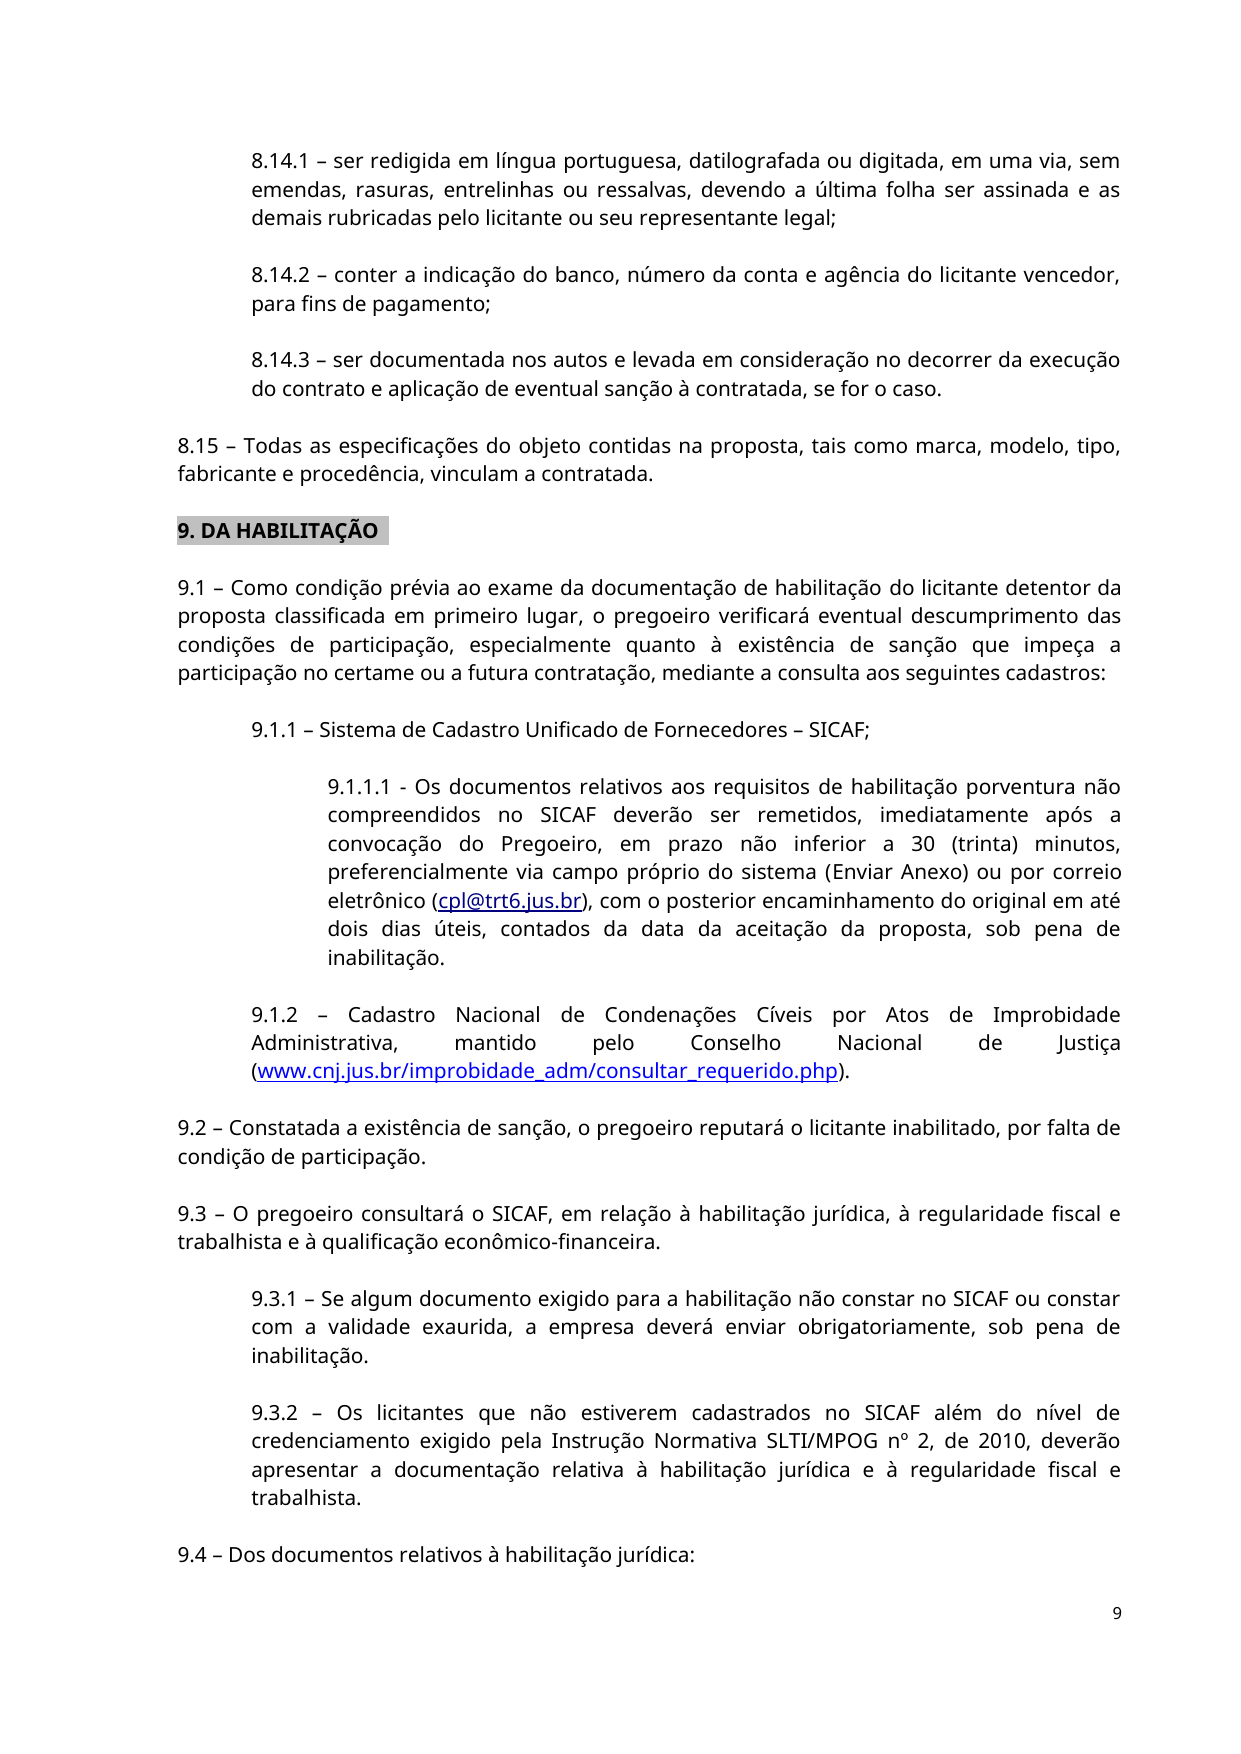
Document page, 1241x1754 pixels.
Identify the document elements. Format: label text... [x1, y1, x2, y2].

text 9.3 – O pregoeiro consultará o SICAF, em relação à habilitação jurídica, à regularidade fiscal e trabalhista e à qualificação econômico-financeira. [177, 1199, 1122, 1256]
list 9.1.2 – Cadastro Nacional de Condenações Cíveis por Atos de Improbidade Administrativa, mantido pelo Conselho Nacional de Justiça (www.cnj.jus.br/improbidade_adm/consultar_requerido.php). [251, 1000, 1122, 1085]
text 8.14.2 – conter a indicação do banco, número da conta e agência do licitante vencedor, para fins de pagamento; [251, 260, 1122, 317]
text 8.14.1 – ser redigida em língua portuguesa, datilografada ou digitada, em uma via, sem emendas, rasuras, entrelinhas ou ressalvas, devendo a última folha ser assinada e as demais rubricadas pelo licitante ou seu representante legal; [251, 147, 1122, 232]
text 9.3.1 – Se algum documento exigido para a habilitação não constar no SICAF ou constar com a validade exaurida, a empresa deverá enviar obrigatoriamente, sob pena de inabilitação. [251, 1284, 1122, 1369]
list 9.1 – Como condição prévia ao exame da documentação de habilitação do licitante detentor da proposta classificada em primeiro lugar, o pregoeiro verificará eventual descumprimento das condições de participação, especialmente quanto à existência de sanção que impeça a participação no certame ou a futura contratação, mediante a consulta aos seguintes cadastros: [177, 573, 1122, 687]
text 9.1.1.1 - Os documentos relativos aos requisitos de habilitação porventura não compreendidos no SICAF deverão ser remetidos, imediatamente após a convocação do Pregoeiro, em prazo não inferior a 30 (trinta) minutos, preferencialmente via campo próprio do sistema (Enviar Anexo) ou por correio eletrônico (cpl@trt6.jus.br), com o posterior encaminhamento do original em até dois dias úteis, contados da data da aceitação da proposta, sob pena de inabilitação. [327, 772, 1122, 971]
text 9.4 – Dos documentos relativos à habilitação jurídica: [177, 1540, 1122, 1568]
list 9.1.1 – Sistema de Cadastro Unificado de Fornecedores – SICAF; [251, 715, 1122, 744]
text 8.15 – Todas as especificações do objeto contidas na proposta, tais como marca, modelo, tipo, fabricante e procedência, vinculam a contratada. [177, 431, 1122, 488]
text 8.14.3 – ser documentada nos autos e levada em consideração no decorrer da execução do contrato e aplicação de eventual sanção à contratada, se for o caso. [251, 346, 1122, 402]
list 9.3.2 – Os licitantes que não estiverem cadastrados no SICAF além do nível de credenciamento exigido pela Instrução Normativa SLTI/MPOG nº 2, de 2010, deverão apresentar a documentação relativa à habilitação jurídica e à regularidade fiscal e trabalhista. [251, 1398, 1122, 1512]
list 9.2 – Constatada a existência de sanção, o pregoeiro reputará o licitante inabilitado, por falta de condição de participação. [177, 1113, 1122, 1170]
text 9. DA HABILITAÇÃO [177, 516, 1122, 545]
